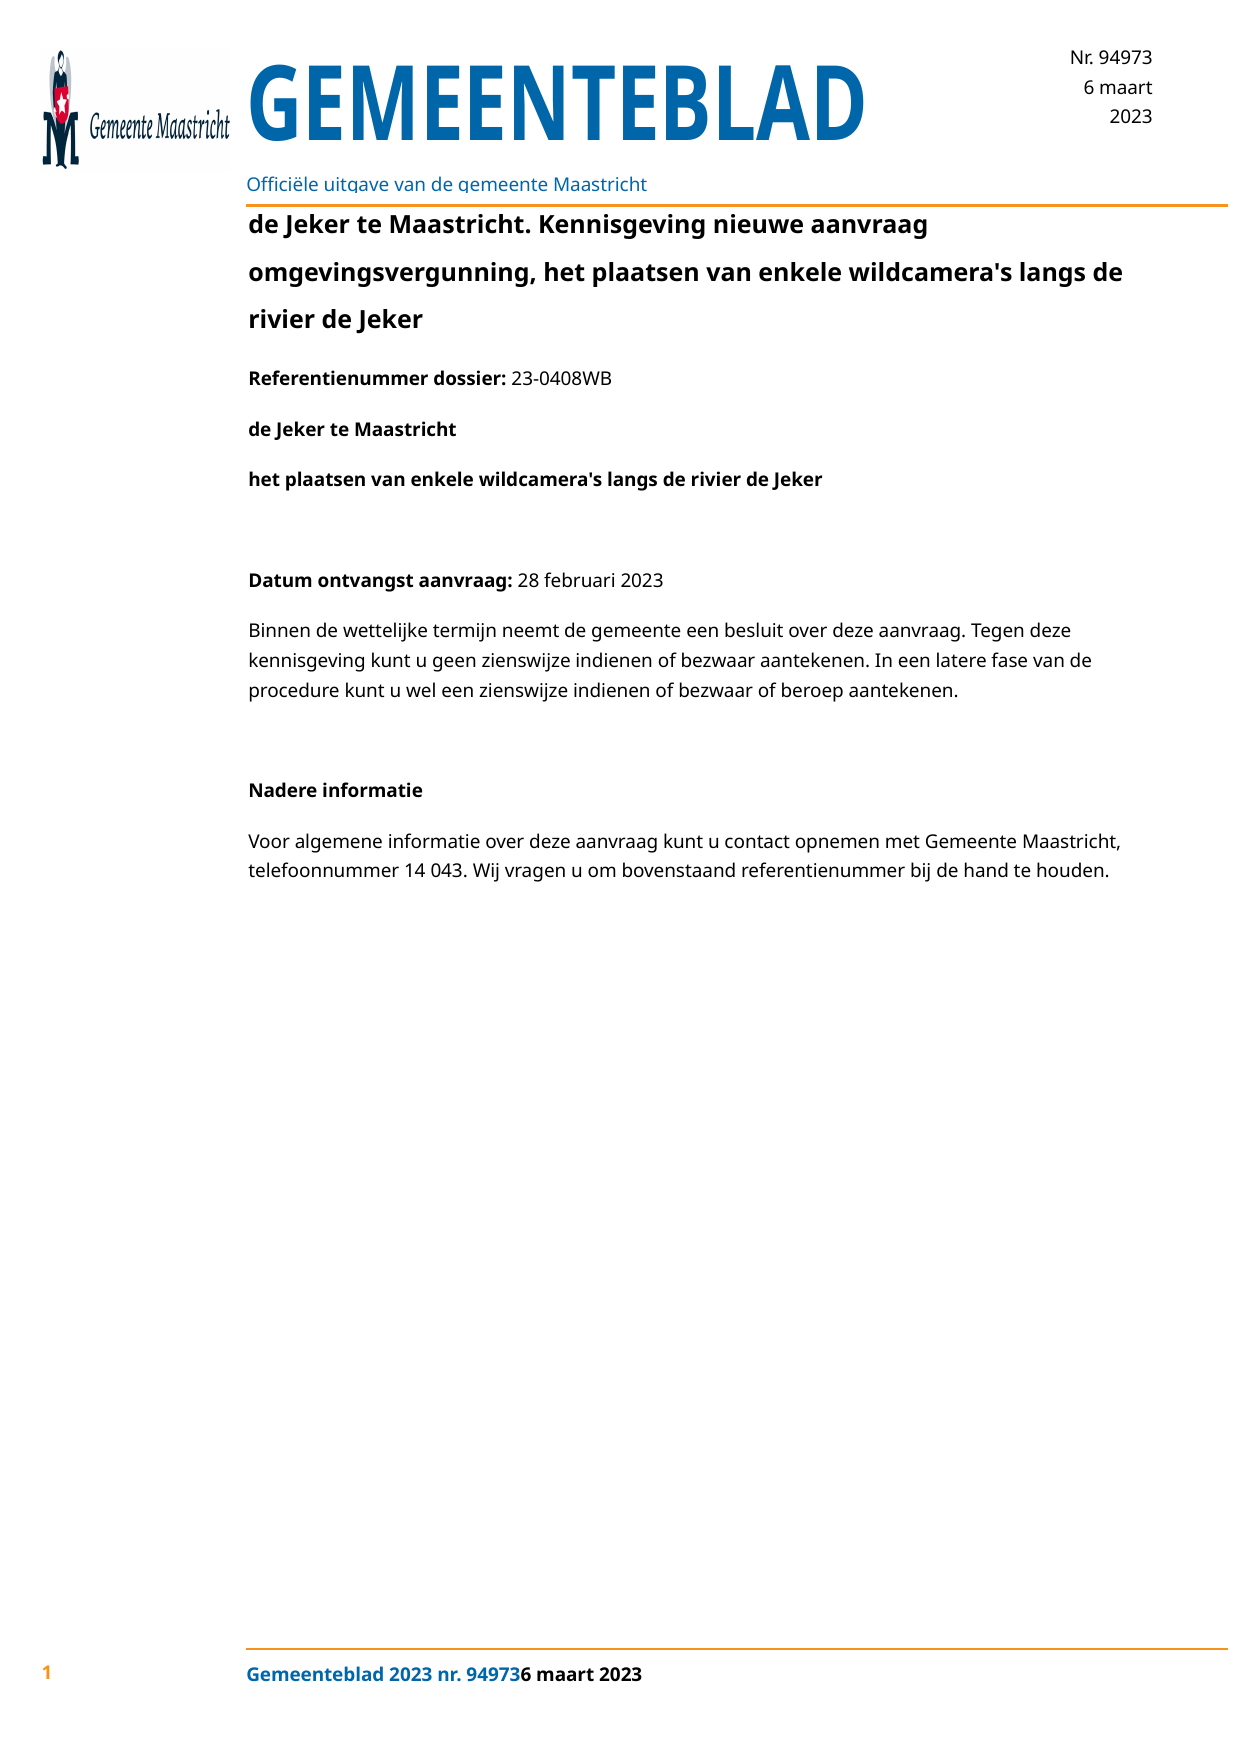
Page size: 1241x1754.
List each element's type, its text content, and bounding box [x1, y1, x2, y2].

text de Jeker te Maastricht. Kennisgeving nieuwe aanvraag omgevingsvergunning, het plaatsen van enkele wildcamera's langs de rivier de Jeker [248, 207, 1152, 336]
text de Jeker te Maastricht [248, 416, 1152, 442]
text Referentienummer dossier: 23-0408WB [248, 366, 1152, 391]
text Datum ontvangst aanvraag: 28 februari 2023 [248, 567, 1152, 593]
text het plaatsen van enkele wildcamera's langs de rivier de Jeker [248, 466, 1152, 492]
text Binnen de wettelijke termijn neemt de gemeente een besluit over deze aanvraag. Tegen deze kennisgeving kunt u geen zienswijze indienen of bezwaar aantekenen. In een latere fase van de procedure kunt u wel een zienswijze indienen of bezwaar of beroep aantekenen. [248, 618, 1152, 702]
text Nadere informatie [248, 778, 1152, 803]
picture [41, 47, 231, 172]
text Voor algemene informatie over deze aanvraag kunt u contact opnemen met Gemeente Maastricht, telefoonnummer 14 043. Wij vragen u om bovenstaand referentienummer bij de hand te houden. [248, 828, 1152, 883]
